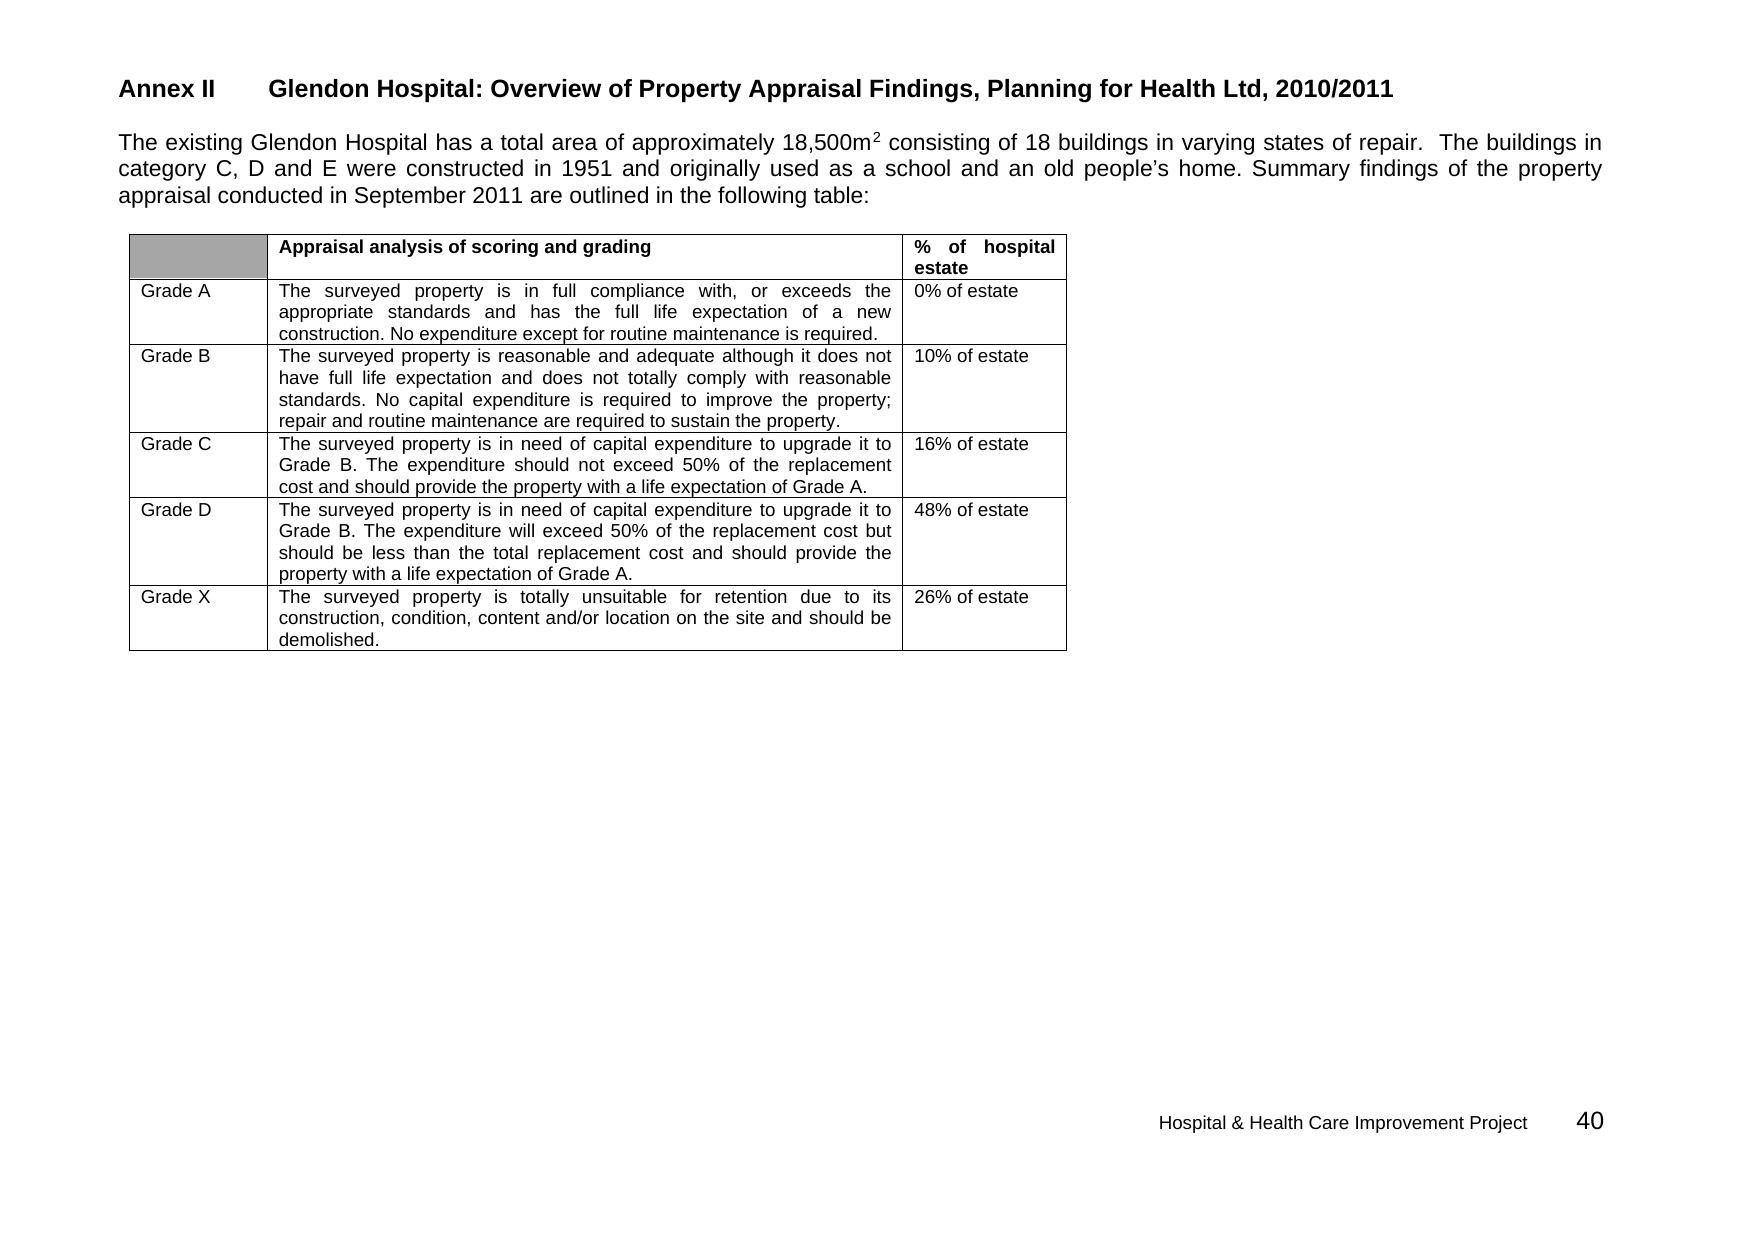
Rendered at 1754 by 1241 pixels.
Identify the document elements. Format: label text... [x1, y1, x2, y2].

table_cell Grade A [130, 280, 267, 344]
table_cell Grade C [130, 433, 267, 497]
table_cell 10% of estate [903, 345, 1066, 432]
table_cell 26% of estate [903, 586, 1066, 650]
table_header [130, 235, 267, 278]
table_cell The surveyed property is reasonable and adequate although it does not have full life expectation and does not totally comply with reasonable standards. No capital expenditure is required to improve the property; repair and routine maintenance are required to sustain the property. [268, 345, 902, 432]
table_cell 48% of estate [903, 498, 1066, 584]
table_cell Grade X [130, 586, 267, 650]
table_cell Grade D [130, 498, 267, 584]
table_cell The surveyed property is in full compliance with, or exceeds the appropriate standards and has the full life expectation of a new construction. No expenditure except for routine maintenance is required. [268, 280, 902, 344]
text The existing Glendon Hospital has a total area of approximately 18,500m2 consisting of 18 buildings in varying states of repair. The buildings in category C, D and E were constructed in 1951 and originally used as a school and an old people’s home. Summary findings of the property appraisal conducted in September 2011 are outlined in the following table: [118, 129, 1604, 208]
table_cell The surveyed property is in need of capital expenditure to upgrade it to Grade B. The expenditure should not exceed 50% of the replacement cost and should provide the property with a life expectation of Grade A. [268, 433, 902, 497]
table_cell The surveyed property is totally unsuitable for retention due to its construction, condition, content and/or location on the site and should be demolished. [268, 586, 902, 650]
table_cell Grade B [130, 345, 267, 432]
table_cell The surveyed property is in need of capital expenditure to upgrade it to Grade B. The expenditure will exceed 50% of the replacement cost but should be less than the total replacement cost and should provide the property with a life expectation of Grade A. [268, 498, 902, 584]
table_header Appraisal analysis of scoring and grading [268, 235, 902, 278]
table_header % of hospital estate [903, 235, 1066, 278]
table_cell 0% of estate [903, 280, 1066, 344]
table_cell 16% of estate [903, 433, 1066, 497]
text Annex II Glendon Hospital: Overview of Property Appraisal Findings, Planning for Health Ltd, 2010/2011 [118, 74, 1604, 103]
